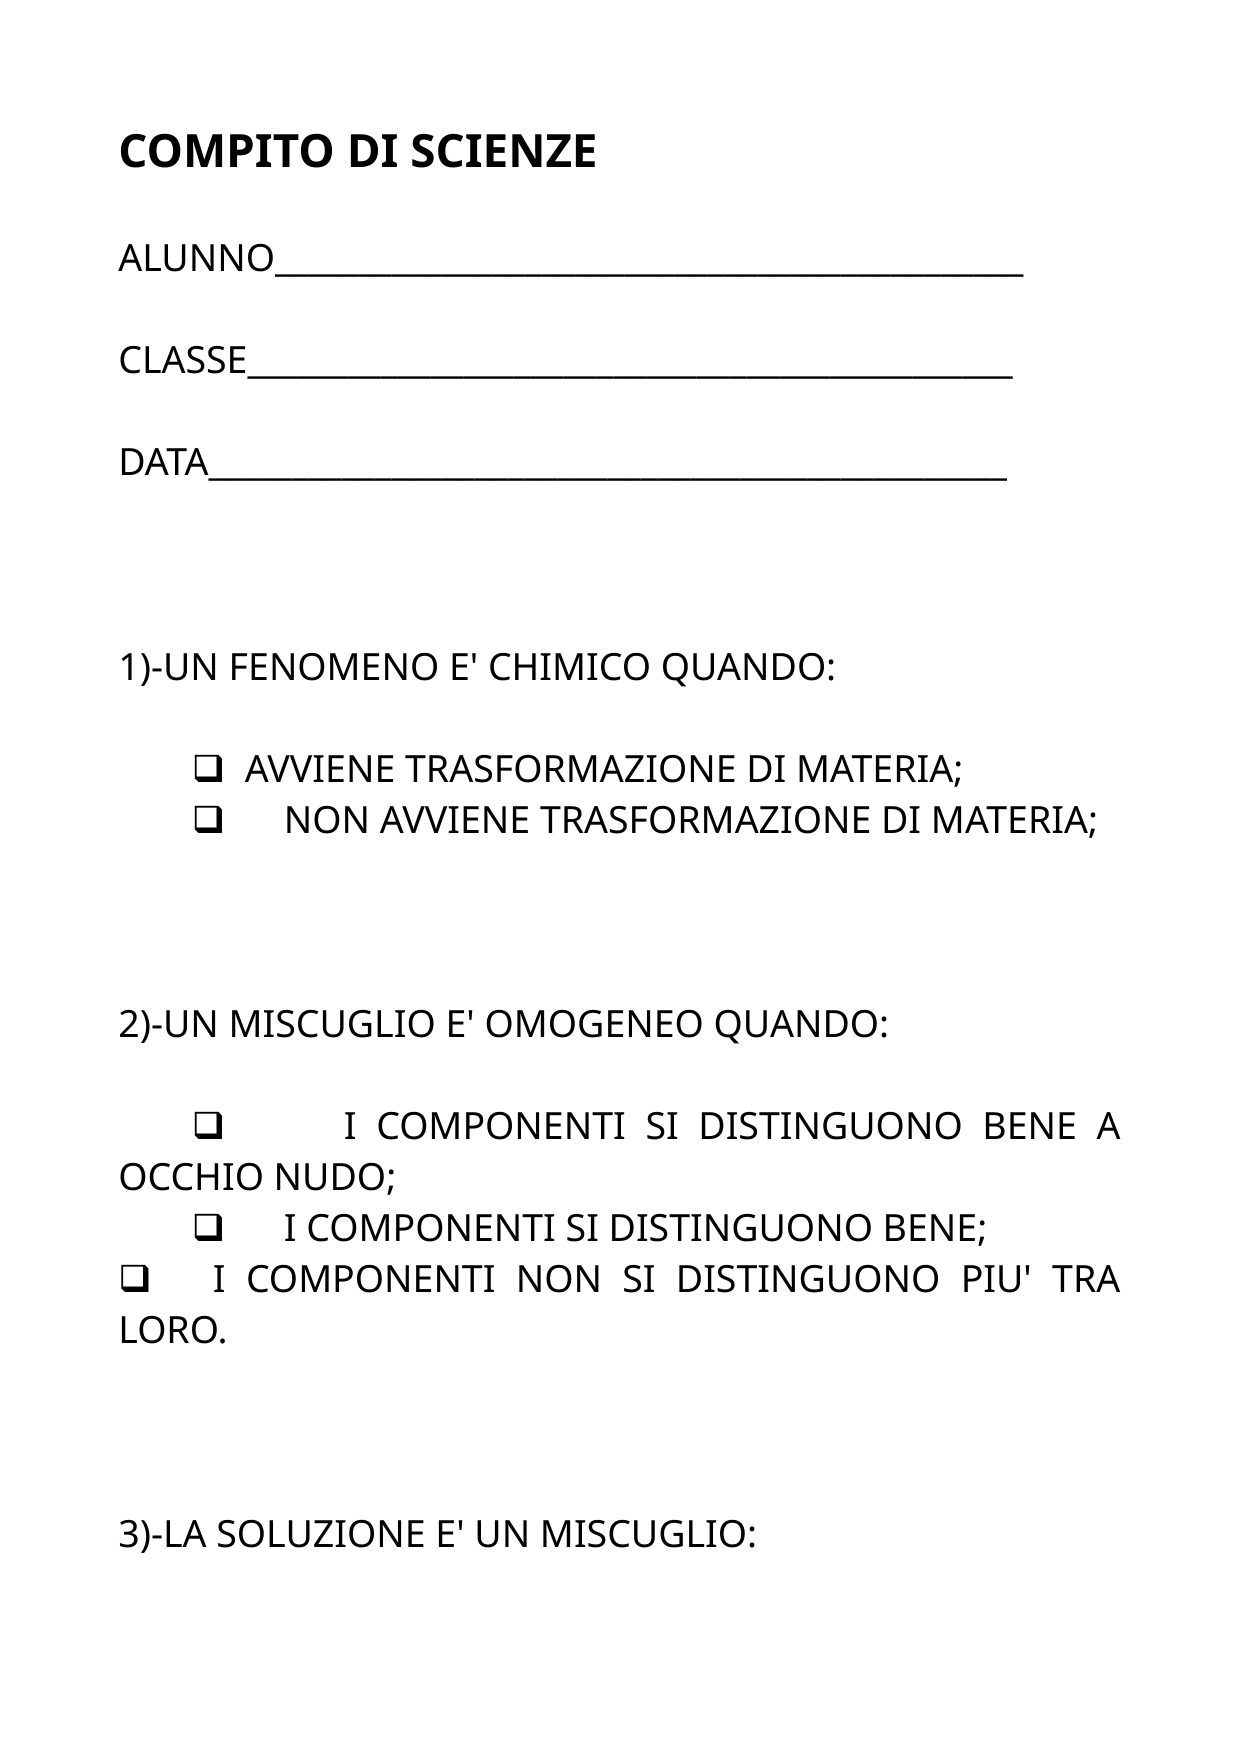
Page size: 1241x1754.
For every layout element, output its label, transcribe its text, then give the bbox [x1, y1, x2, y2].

text q I COMPONENTI SI DISTINGUONO BENE A OCCHIO NUDO; [118, 1099, 1122, 1201]
text DATA________________________________________________ [118, 436, 1122, 487]
text 2)-UN MISCUGLIO E' OMOGENEO QUANDO: [118, 997, 1122, 1048]
text ALUNNO_____________________________________________ [118, 232, 1122, 283]
text 1)-UN FENOMENO E' CHIMICO QUANDO: [118, 640, 1122, 691]
text 3)-LA SOLUZIONE E' UN MISCUGLIO: [118, 1508, 1122, 1559]
text q AVVIENE TRASFORMAZIONE DI MATERIA; [118, 742, 1122, 793]
text q I COMPONENTI NON SI DISTINGUONO PIU' TRA LORO. [118, 1252, 1122, 1354]
text COMPITO DI SCIENZE [118, 118, 1122, 181]
text CLASSE______________________________________________ [118, 334, 1122, 385]
text q I COMPONENTI SI DISTINGUONO BENE; [118, 1201, 1122, 1252]
text q NON AVVIENE TRASFORMAZIONE DI MATERIA; [118, 793, 1122, 844]
